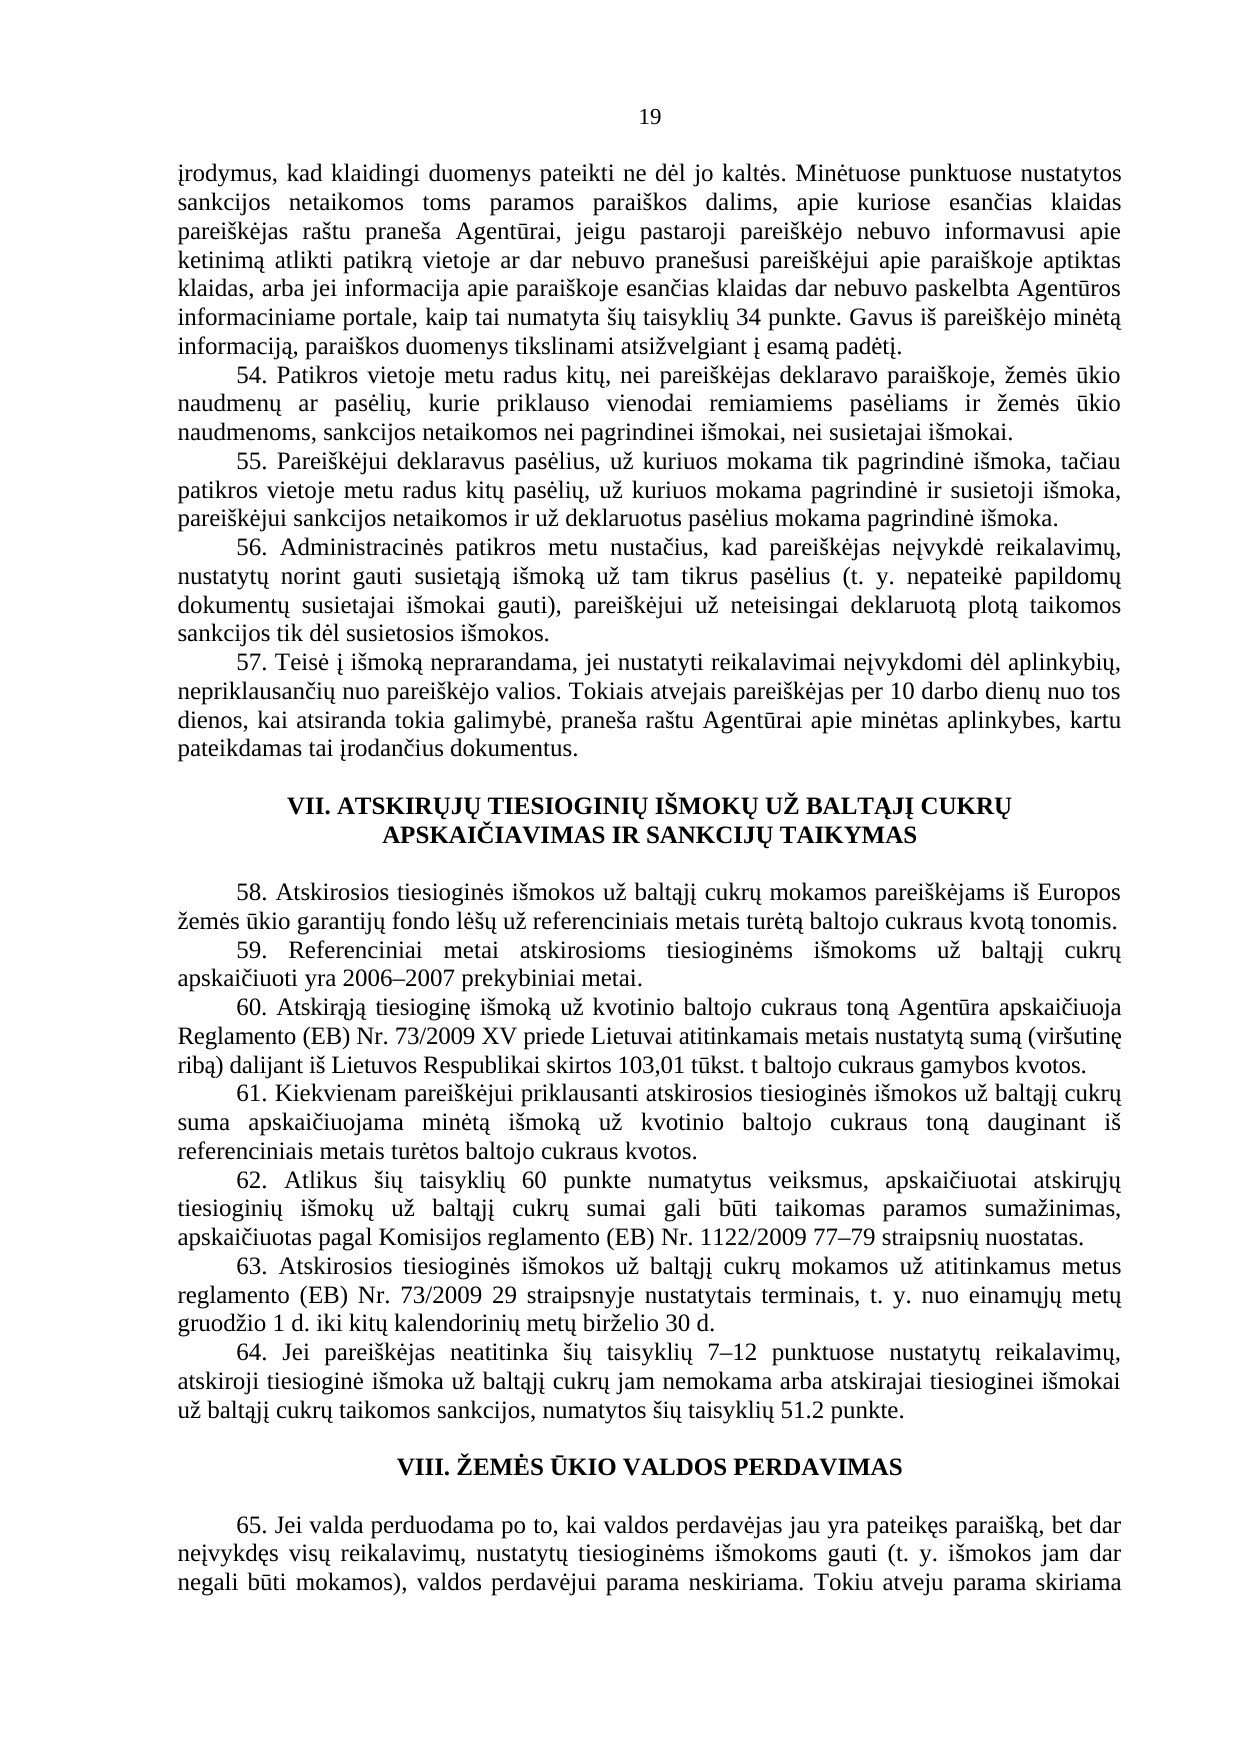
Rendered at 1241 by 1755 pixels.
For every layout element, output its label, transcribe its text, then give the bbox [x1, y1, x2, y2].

text VII. ATSKIRŲJŲ TIESIOGINIŲ IŠMOKŲ UŽ BALTĄJĮ CUKRŲ APSKAIČIAVIMAS IR SANKCIJŲ TAIKYMAS [177, 791, 1122, 848]
text įrodymus, kad klaidingi duomenys pateikti ne dėl jo kaltės. Minėtuose punktuose nustatytos sankcijos netaikomos toms paramos paraiškos dalims, apie kuriose esančias klaidas pareiškėjas raštu praneša Agentūrai, jeigu pastaroji pareiškėjo nebuvo informavusi apie ketinimą atlikti patikrą vietoje ar dar nebuvo pranešusi pareiškėjui apie paraiškoje aptiktas klaidas, arba jei informacija apie paraiškoje esančias klaidas dar nebuvo paskelbta Agentūros informaciniame portale, kaip tai numatyta šių taisyklių 34 punkte. Gavus iš pareiškėjo minėtą informaciją, paraiškos duomenys tikslinami atsižvelgiant į esamą padėtį. [177, 158, 1122, 360]
text 59. Referenciniai metai atskirosioms tiesioginėms išmokoms už baltąjį cukrų apskaičiuoti yra 2006–2007 prekybiniai metai. [177, 935, 1122, 992]
text 57. Teisė į išmoką neprarandama, jei nustatyti reikalavimai neįvykdomi dėl aplinkybių, nepriklausančių nuo pareiškėjo valios. Tokiais atvejais pareiškėjas per 10 darbo dienų nuo tos dienos, kai atsiranda tokia galimybė, praneša raštu Agentūrai apie minėtas aplinkybes, kartu pateikdamas tai įrodančius dokumentus. [177, 647, 1122, 762]
text 63. Atskirosios tiesioginės išmokos už baltąjį cukrų mokamos už atitinkamus metus reglamento (EB) Nr. 73/2009 29 straipsnyje nustatytais terminais, t. y. nuo einamųjų metų gruodžio 1 d. iki kitų kalendorinių metų birželio 30 d. [177, 1251, 1122, 1337]
text 56. Administracinės patikros metu nustačius, kad pareiškėjas neįvykdė reikalavimų, nustatytų norint gauti susietąją išmoką už tam tikrus pasėlius (t. y. nepateikė papildomų dokumentų susietajai išmokai gauti), pareiškėjui už neteisingai deklaruotą plotą taikomos sankcijos tik dėl susietosios išmokos. [177, 532, 1122, 647]
text 58. Atskirosios tiesioginės išmokos už baltąjį cukrų mokamos pareiškėjams iš Europos žemės ūkio garantijų fondo lėšų už referenciniais metais turėtą baltojo cukraus kvotą tonomis. [177, 877, 1122, 935]
text 64. Jei pareiškėjas neatitinka šių taisyklių 7–12 punktuose nustatytų reikalavimų, atskiroji tiesioginė išmoka už baltąjį cukrų jam nemokama arba atskirajai tiesioginei išmokai už baltąjį cukrų taikomos sankcijos, numatytos šių taisyklių 51.2 punkte. [177, 1337, 1122, 1423]
text 54. Patikros vietoje metu radus kitų, nei pareiškėjas deklaravo paraiškoje, žemės ūkio naudmenų ar pasėlių, kurie priklauso vienodai remiamiems pasėliams ir žemės ūkio naudmenoms, sankcijos netaikomos nei pagrindinei išmokai, nei susietajai išmokai. [177, 360, 1122, 446]
text 60. Atskirąją tiesioginę išmoką už kvotinio baltojo cukraus toną Agentūra apskaičiuoja Reglamento (EB) Nr. 73/2009 XV priede Lietuvai atitinkamais metais nustatytą sumą (viršutinę ribą) dalijant iš Lietuvos Respublikai skirtos 103,01 tūkst. t baltojo cukraus gamybos kvotos. [177, 992, 1122, 1078]
text 61. Kiekvienam pareiškėjui priklausanti atskirosios tiesioginės išmokos už baltąjį cukrų suma apskaičiuojama minėtą išmoką už kvotinio baltojo cukraus toną dauginant iš referenciniais metais turėtos baltojo cukraus kvotos. [177, 1078, 1122, 1165]
text 55. Pareiškėjui deklaravus pasėlius, už kuriuos mokama tik pagrindinė išmoka, tačiau patikros vietoje metu radus kitų pasėlių, už kuriuos mokama pagrindinė ir susietoji išmoka, pareiškėjui sankcijos netaikomos ir už deklaruotus pasėlius mokama pagrindinė išmoka. [177, 446, 1122, 532]
text 62. Atlikus šių taisyklių 60 punkte numatytus veiksmus, apskaičiuotai atskirųjų tiesioginių išmokų už baltąjį cukrų sumai gali būti taikomas paramos sumažinimas, apskaičiuotas pagal Komisijos reglamento (EB) Nr. 1122/2009 77–79 straipsnių nuostatas. [177, 1165, 1122, 1251]
text VIII. ŽEMĖS ŪKIO VALDOS PERDAVIMAS [177, 1452, 1122, 1481]
text 65. Jei valda perduodama po to, kai valdos perdavėjas jau yra pateikęs paraišką, bet dar neįvykdęs visų reikalavimų, nustatytų tiesioginėms išmokoms gauti (t. y. išmokos jam dar negali būti mokamos), valdos perdavėjui parama neskiriama. Tokiu atveju parama skiriama [177, 1510, 1122, 1596]
